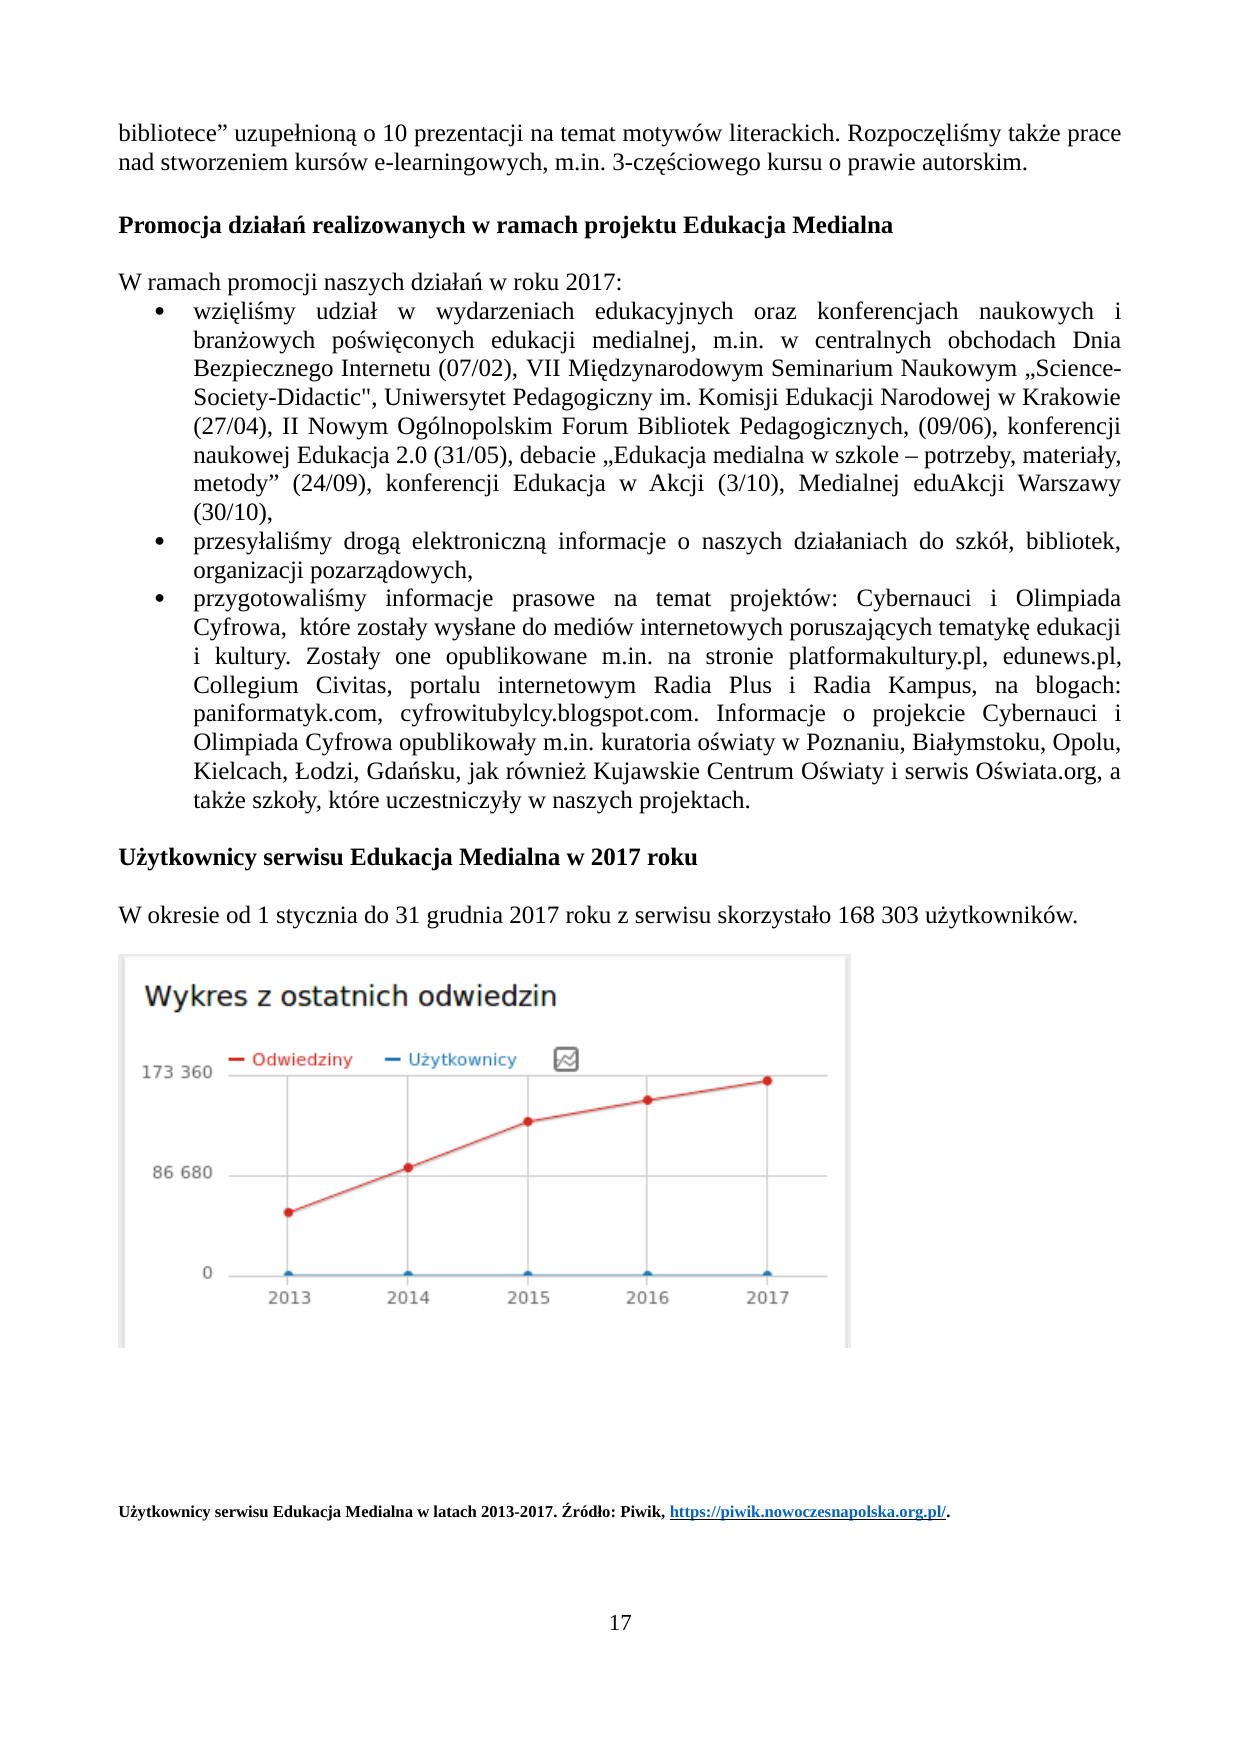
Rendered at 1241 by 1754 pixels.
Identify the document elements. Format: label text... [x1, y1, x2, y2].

text W okresie od 1 stycznia do 31 grudnia 2017 roku z serwisu skorzystało 168 303 użytkowników. [118, 900, 1122, 928]
text bibliotece” uzupełnioną o 10 prezentacji na temat motywów literackich. Rozpoczęliśmy także prace nad stworzeniem kursów e-learningowych, m.in. 3-częściowego kursu o prawie autorskim. [118, 118, 1122, 176]
text Użytkownicy serwisu Edukacja Medialna w 2017 roku [118, 842, 1122, 871]
picture [118, 954, 851, 1348]
text Promocja działań realizowanych w ramach projektu Edukacja Medialna [118, 210, 1122, 238]
list wzięliśmy udział w wydarzeniach edukacyjnych oraz konferencjach naukowych i branżowych poświęconych edukacji medialnej, m.in. w centralnych obchodach Dnia Bezpiecznego Internetu (07/02), VII Międzynarodowym Seminarium Naukowym „Science-Society-Didactic", Uniwersytet Pedagogiczny im. Komisji Edukacji Narodowej w Krakowie (27/04), II Nowym Ogólnopolskim Forum Bibliotek Pedagogicznych, (09/06), konferencji naukowej Edukacja 2.0 (31/05), debacie „Edukacja medialna w szkole – potrzeby, materiały, metody” (24/09), konferencji Edukacja w Akcji (3/10), Medialnej eduAkcji Warszawy (30/10), [156, 296, 1122, 526]
list przesyłaliśmy drogą elektroniczną informacje o naszych działaniach do szkół, bibliotek, organizacji pozarządowych, [156, 526, 1122, 583]
text Użytkownicy serwisu Edukacja Medialna w latach 2013-2017. Źródło: Piwik, https://piwik.nowoczesnapolska.org.pl/. [118, 1502, 1122, 1521]
text W ramach promocji naszych działań w roku 2017: [118, 267, 1122, 296]
list przygotowaliśmy informacje prasowe na temat projektów: Cybernauci i Olimpiada Cyfrowa, które zostały wysłane do mediów internetowych poruszających tematykę edukacji i kultury. Zostały one opublikowane m.in. na stronie platformakultury.pl, edunews.pl, Collegium Civitas, portalu internetowym Radia Plus i Radia Kampus, na blogach: paniformatyk.com, cyfrowitubylcy.blogspot.com. Informacje o projekcie Cybernauci i Olimpiada Cyfrowa opublikowały m.in. kuratoria oświaty w Poznaniu, Białymstoku, Opolu, Kielcach, Łodzi, Gdańsku, jak również Kujawskie Centrum Oświaty i serwis Oświata.org, a także szkoły, które uczestniczyły w naszych projektach. [156, 583, 1122, 813]
